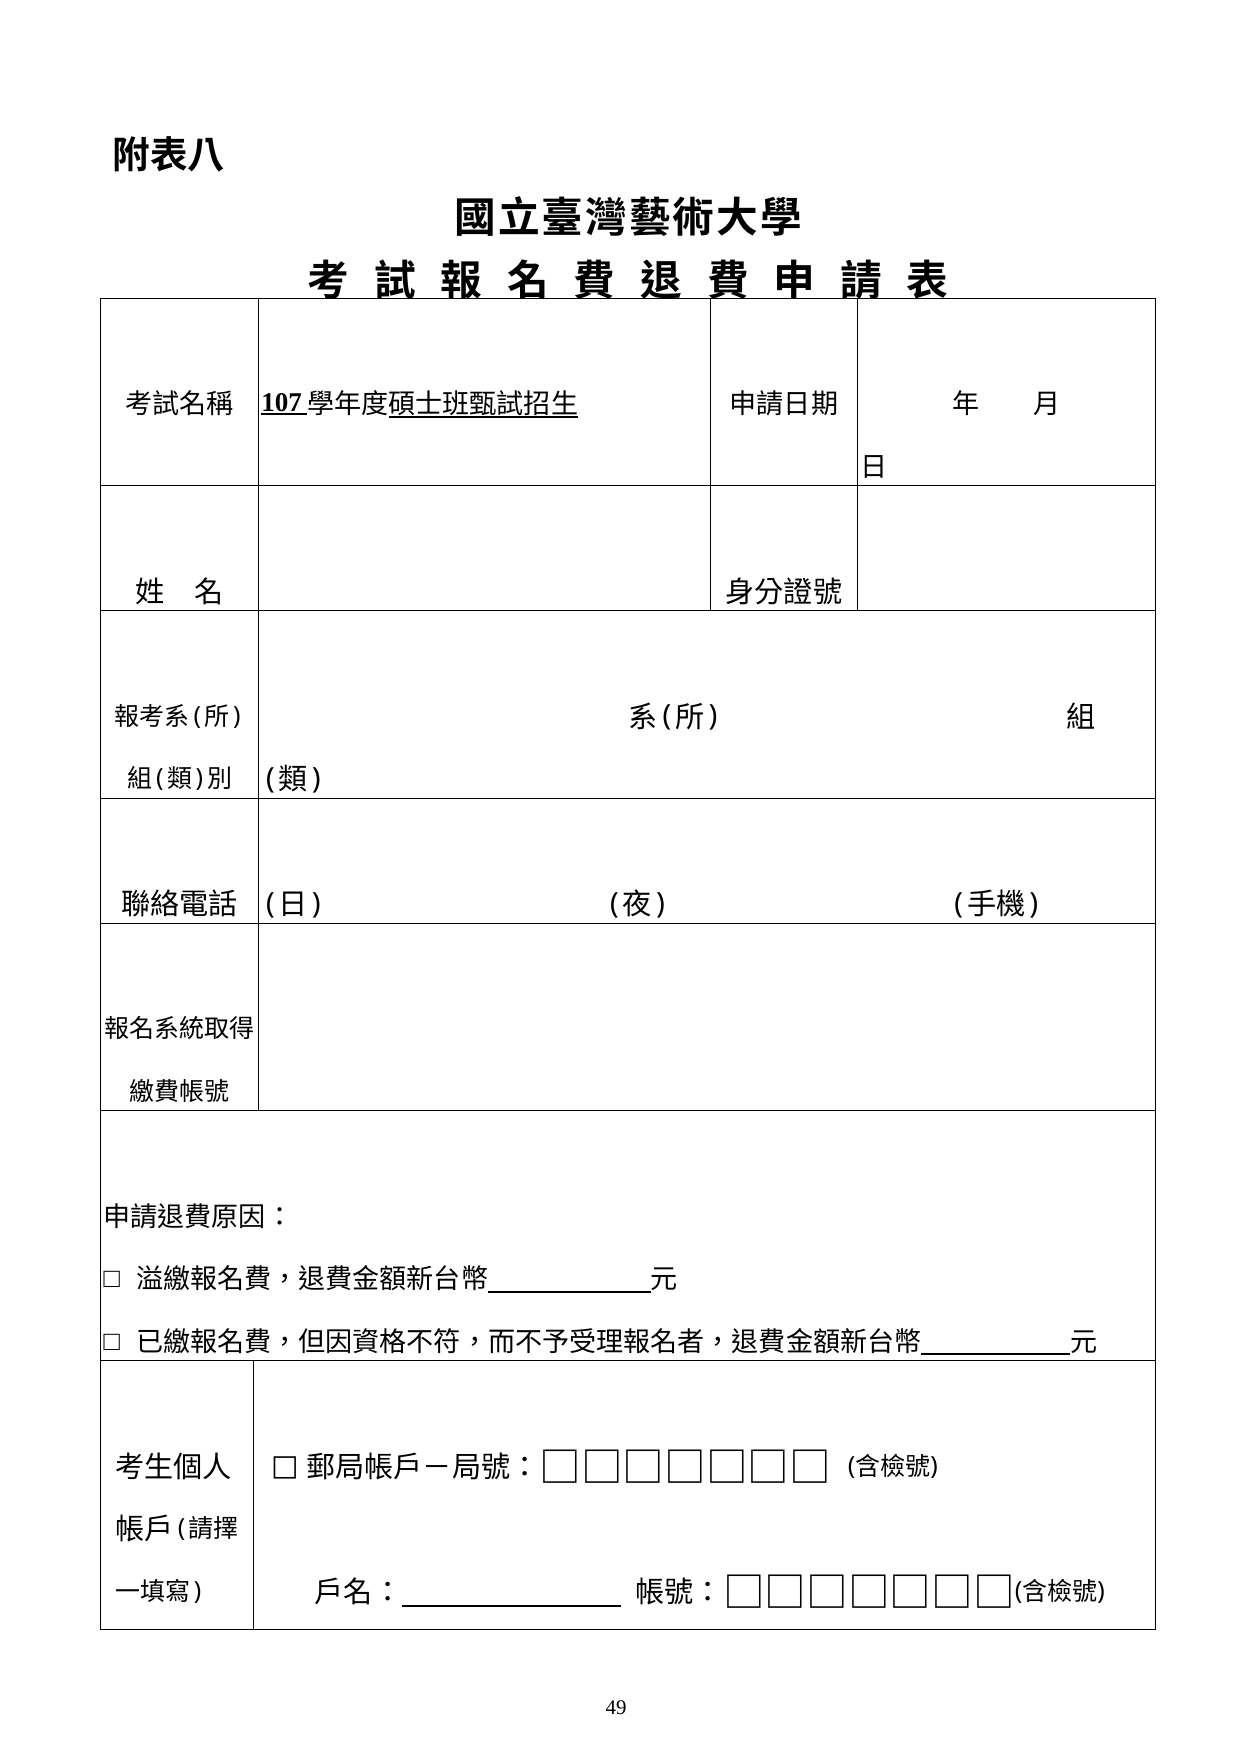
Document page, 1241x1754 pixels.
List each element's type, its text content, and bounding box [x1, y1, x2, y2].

table_header 年 月 日 [858, 299, 1155, 485]
table_header 申請日期 [711, 299, 857, 485]
table_header 考試名稱 [101, 299, 258, 485]
text 國立臺灣藝術大學 [112, 173, 1144, 235]
table_cell 考生個人帳戶(請擇一填寫) [101, 1361, 253, 1629]
table_cell [259, 924, 1155, 1110]
text 考 試 報 名 費 退 費 申 請 表 [112, 235, 1144, 298]
table_cell [259, 486, 710, 610]
table_cell 姓 名 [101, 486, 258, 610]
table_cell 身分證號 [711, 486, 857, 610]
table_cell 聯絡電話 [101, 799, 258, 923]
text 附表八 [112, 110, 1144, 173]
table_cell 報名系統取得繳費帳號 [101, 924, 258, 1110]
table_cell (日) (夜) (手機) [259, 799, 1155, 923]
table_header 107學年度碩士班甄試招生 [259, 299, 710, 485]
table_cell [858, 486, 1155, 610]
table_cell □ 郵局帳戶－局號：□□□□□□□ (含檢號) 戶名： 帳號：□□□□□□□(含檢號) [254, 1361, 1155, 1629]
table_cell 申請退費原因： □ 溢繳報名費，退費金額新台幣 元 □ 已繳報名費，但因資格不符，而不予受理報名者，退費金額新台幣 元 [101, 1111, 1155, 1360]
table_cell 報考系(所) 組(類)別 [101, 611, 258, 798]
table_cell 系(所) 組(類) [259, 611, 1155, 798]
